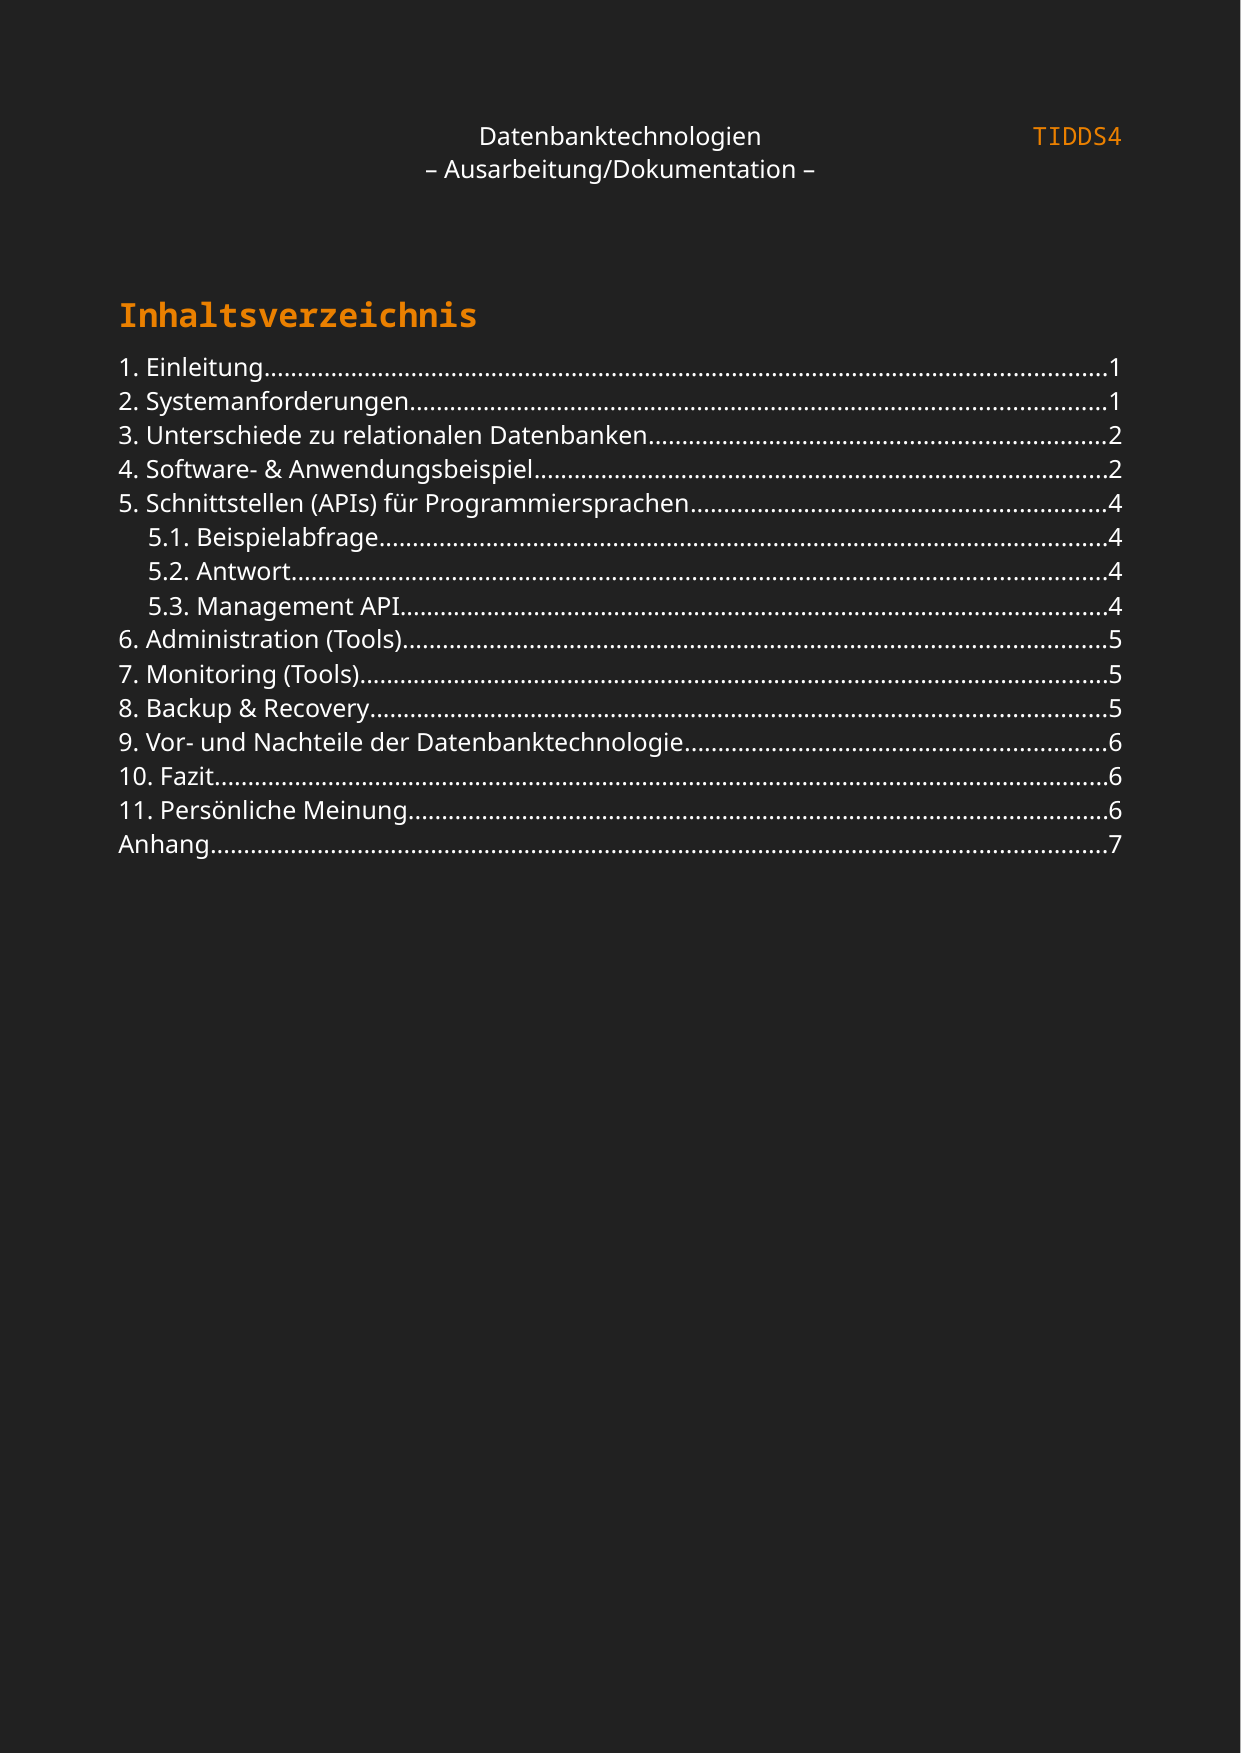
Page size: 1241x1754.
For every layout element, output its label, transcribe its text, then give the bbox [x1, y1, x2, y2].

text 2. Systemanforderungen 1 [118, 384, 1122, 418]
subtitle Inhaltsverzeichnis [118, 292, 1122, 337]
text 8. Backup & Recovery 5 [118, 690, 1122, 724]
text 6. Administration (Tools) 5 [118, 622, 1122, 656]
text 5.2. Antwort 4 [148, 554, 1122, 588]
text 3. Unterschiede zu relationalen Datenbanken 2 [118, 418, 1122, 452]
text 5. Schnittstellen (APIs) für Programmiersprachen 4 [118, 486, 1122, 520]
text 7. Monitoring (Tools) 5 [118, 656, 1122, 690]
text 10. Fazit 6 [118, 758, 1122, 792]
text 9. Vor- und Nachteile der Datenbanktechnologie 6 [118, 724, 1122, 758]
text 5.3. Management API 4 [148, 588, 1122, 622]
text 5.1. Beispielabfrage 4 [148, 520, 1122, 554]
text 11. Persönliche Meinung 6 [118, 792, 1122, 827]
text Anhang 7 [118, 827, 1122, 861]
text 1. Einleitung 1 [118, 350, 1122, 384]
text 4. Software- & Anwendungsbeispiel 2 [118, 452, 1122, 486]
